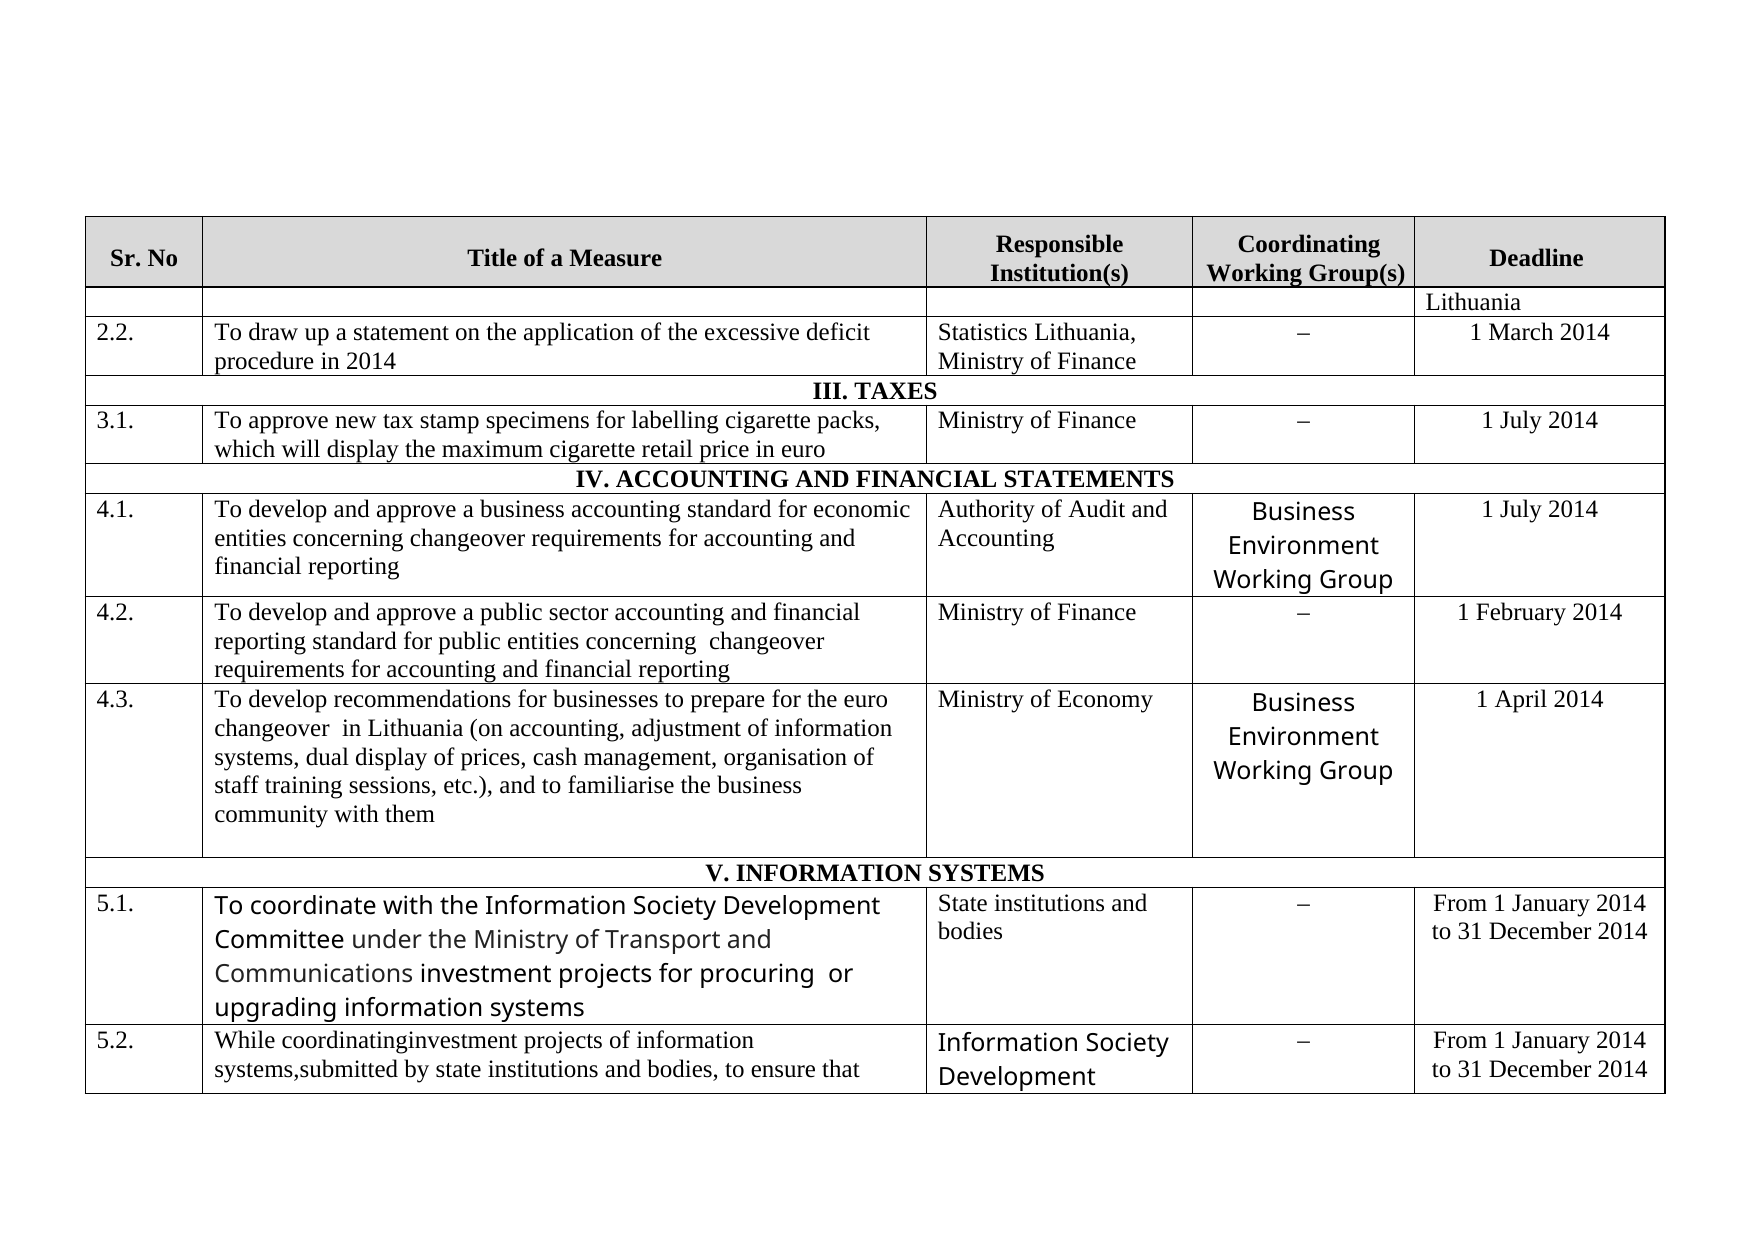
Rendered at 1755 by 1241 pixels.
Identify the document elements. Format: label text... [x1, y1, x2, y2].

table_cell – [1193, 597, 1414, 683]
table_cell 2.2. [86, 317, 202, 375]
table_cell Ministry of Finance [927, 597, 1192, 683]
table_cell V. INFORMATION SYSTEMS [86, 858, 1664, 887]
table_cell – [1193, 317, 1414, 375]
table_cell [86, 288, 202, 316]
table_cell – [1193, 406, 1414, 463]
table_cell 1 July 2014 [1415, 406, 1664, 463]
table_cell 5.1. [86, 888, 202, 1024]
table_cell – [1193, 1025, 1414, 1093]
table_cell To coordinate with the Information Society Development Committee under the Ministry of Transport and Communications investment projects for procuring or upgrading information systems [203, 888, 926, 1024]
table_header Title of a Measure [203, 217, 926, 286]
table_cell 4.1. [86, 494, 202, 596]
table_cell 1 July 2014 [1415, 494, 1664, 596]
table_cell – [1193, 888, 1414, 1024]
table_cell [1193, 288, 1414, 316]
table_cell 3.1. [86, 406, 202, 463]
table_header Coordinating Working Group(s) [1193, 217, 1414, 286]
table_cell IV. ACCOUNTING AND FINANCIAL STATEMENTS [86, 464, 1664, 493]
table_cell 5.2. [86, 1025, 202, 1093]
table_header Responsible Institution(s) [927, 217, 1192, 286]
table_header Sr. No [86, 217, 202, 286]
table_cell Statistics Lithuania, Ministry of Finance [927, 317, 1192, 375]
table_cell To draw up a statement on the application of the excessive deficit procedure in 2014 [203, 317, 926, 375]
table_cell While coordinatinginvestment projects of information systems,submitted by state institutions and bodies, to ensure that [203, 1025, 926, 1093]
table_header Deadline [1415, 217, 1664, 286]
table_cell To develop recommendations for businesses to prepare for the euro changeover in Lithuania (on accounting, adjustment of information systems, dual display of prices, cash management, organisation of staff training sessions, etc.), and to familiarise the business community with them [203, 684, 926, 857]
table_cell To approve new tax stamp specimens for labelling cigarette packs, which will display the maximum cigarette retail price in euro [203, 406, 926, 463]
table_cell Lithuania [1415, 288, 1664, 316]
table_cell 4.3. [86, 684, 202, 857]
table_cell 1 February 2014 [1415, 597, 1664, 683]
table_cell Authority of Audit and Accounting [927, 494, 1192, 596]
table_cell Business Environment Working Group [1193, 684, 1414, 857]
table_cell From 1 January 2014 to 31 December 2014 [1415, 888, 1664, 1024]
table_cell Business Environment Working Group [1193, 494, 1414, 596]
table_cell 1 March 2014 [1415, 317, 1664, 375]
table_cell Information Society Development [927, 1025, 1192, 1093]
table_cell Ministry of Economy [927, 684, 1192, 857]
table_cell III. TAXES [86, 376, 1664, 404]
table_cell [203, 288, 926, 316]
table_cell Ministry of Finance [927, 406, 1192, 463]
table_cell From 1 January 2014 to 31 December 2014 [1415, 1025, 1664, 1093]
table_cell State institutions and bodies [927, 888, 1192, 1024]
table_cell To develop and approve a business accounting standard for economic entities concerning changeover requirements for accounting and financial reporting [203, 494, 926, 596]
table_cell To develop and approve a public sector accounting and financial reporting standard for public entities concerning changeover requirements for accounting and financial reporting [203, 597, 926, 683]
table_cell 1 April 2014 [1415, 684, 1664, 857]
table_cell 4.2. [86, 597, 202, 683]
table_cell [927, 288, 1192, 316]
